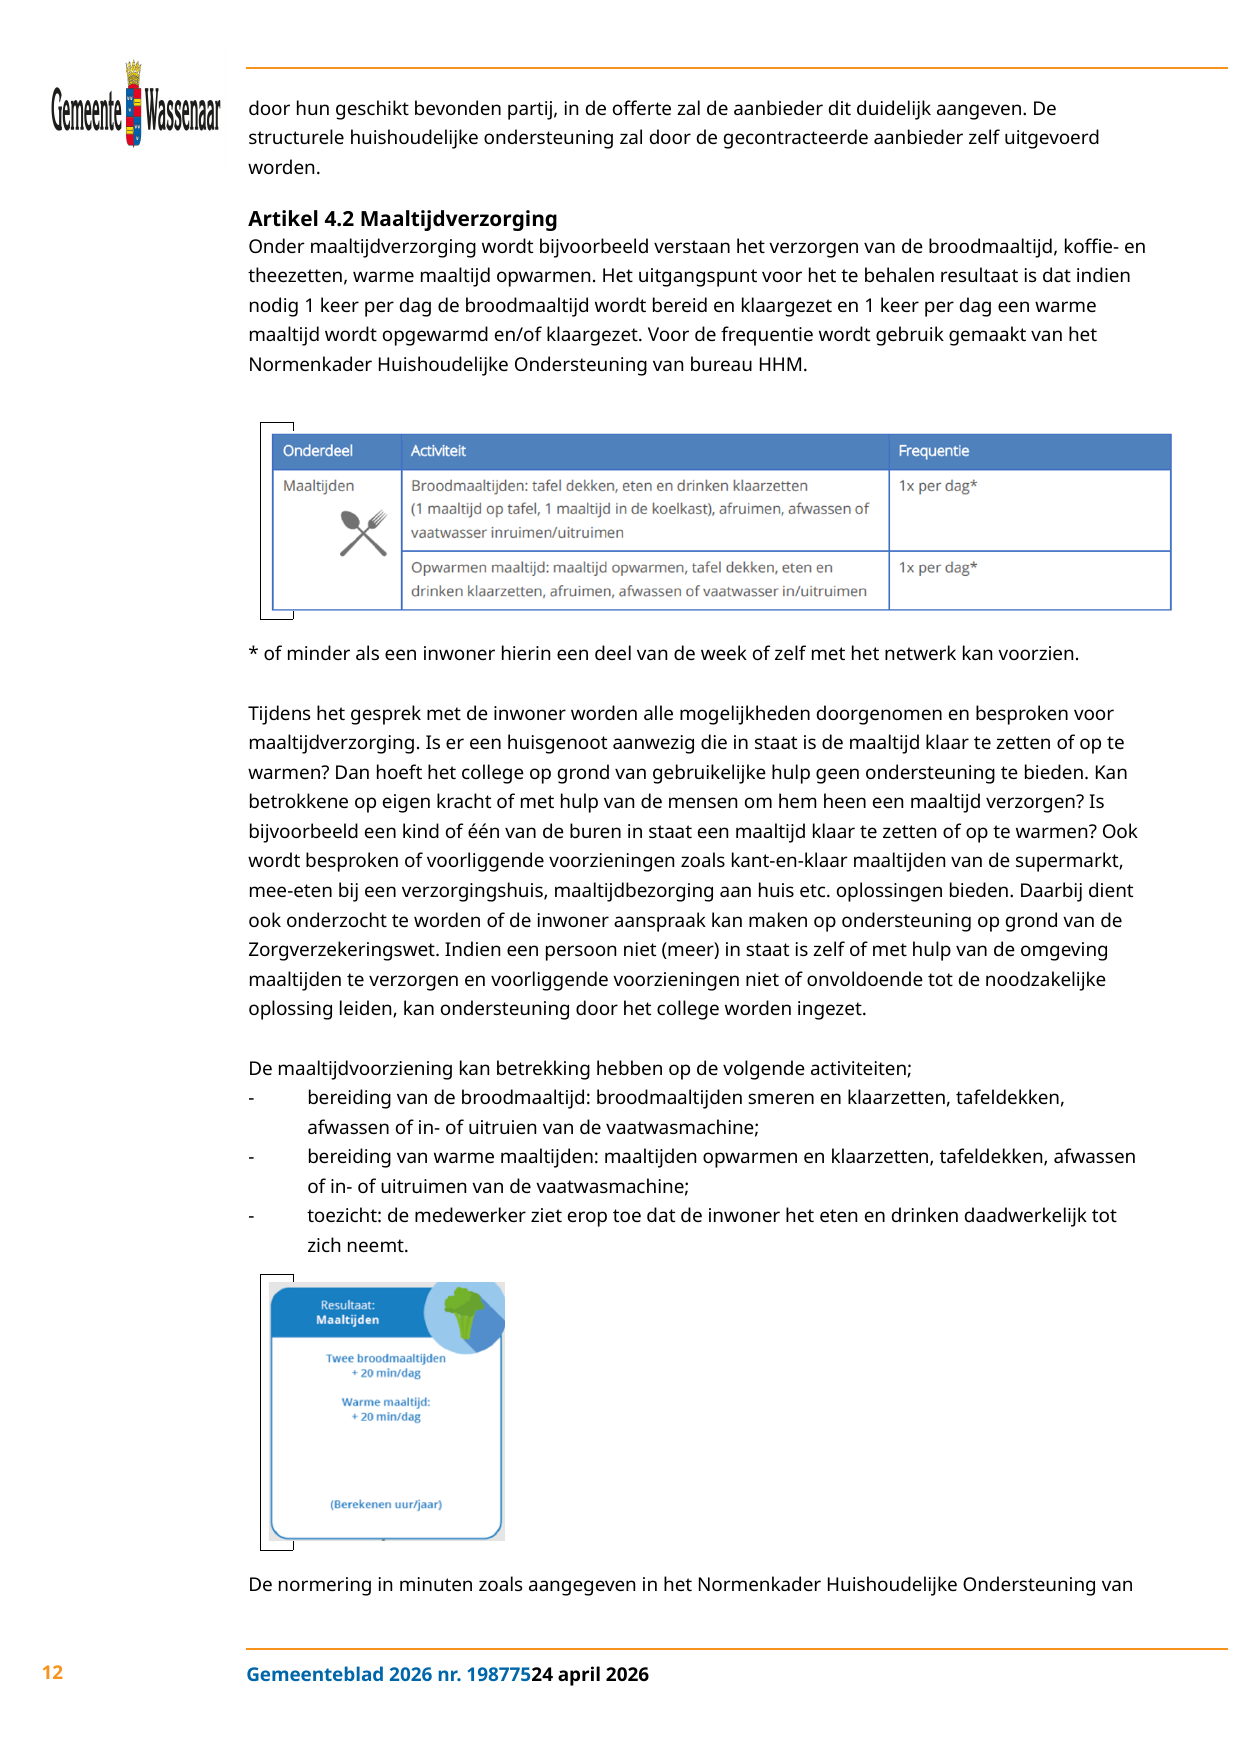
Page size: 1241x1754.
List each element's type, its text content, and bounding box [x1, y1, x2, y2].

text Onder maaltijdverzorging wordt bijvoorbeeld verstaan het verzorgen van de broodmaaltijd, koffie- en theezetten, warme maaltijd opwarmen. Het uitgangspunt voor het te behalen resultaat is dat indien nodig 1 keer per dag de broodmaaltijd wordt bereid en klaargezet en 1 keer per dag een warme maaltijd wordt opgewarmd en/of klaargezet. Voor de frequentie wordt gebruik gemaakt van het Normenkader Huishoudelijke Ondersteuning van bureau HHM. [248, 233, 1152, 377]
text Tijdens het gesprek met de inwoner worden alle mogelijkheden doorgenomen en besproken voor maaltijdverzorging. Is er een huisgenoot aanwezig die in staat is de maaltijd klaar te zetten of op te warmen? Dan hoeft het college op grond van gebruikelijke hulp geen ondersteuning te bieden. Kan betrokkene op eigen kracht of met hulp van de mensen om hem heen een maaltijd verzorgen? Is bijvoorbeeld een kind of één van de buren in staat een maaltijd klaar te zetten of op te warmen? Ook wordt besproken of voorliggende voorzieningen zoals kant-en-klaar maaltijden van de supermarkt, mee-eten bij een verzorgingshuis, maaltijdbezorging aan huis etc. oplossingen bieden. Daarbij dient ook onderzocht te worden of de inwoner aanspraak kan maken op ondersteuning op grond van de Zorgverzekeringswet. Indien een persoon niet (meer) in staat is zelf of met hulp van de omgeving maaltijden te verzorgen en voorliggende voorzieningen niet of onvoldoende tot de noodzakelijke oplossing leiden, kan ondersteuning door het college worden ingezet. [248, 700, 1152, 1021]
list bereiding van warme maaltijden: maaltijden opwarmen en klaarzetten, tafeldekken, afwassen of in- of uitruimen van de vaatwasmachine; [248, 1143, 1152, 1199]
text door hun geschikt bevonden partij, in de offerte zal de aanbieder dit duidelijk aangeven. De structurele huishoudelijke ondersteuning zal door de gecontracteerde aanbieder zelf uitgevoerd worden. [248, 95, 1152, 180]
text De normering in minuten zoals aangegeven in het Normenkader Huishoudelijke Ondersteuning van [248, 1571, 1152, 1597]
picture [41, 47, 231, 172]
text * of minder als een inwoner hierin een deel van de week of zelf met het netwerk kan voorzien. [248, 641, 1152, 666]
picture [268, 431, 1173, 611]
text Artikel 4.2 Maaltijdverzorging [248, 204, 1152, 233]
list toezicht: de medewerker ziet erop toe dat de inwoner het eten en drinken daadwerkelijk tot zich neemt. [248, 1203, 1152, 1258]
picture [268, 1282, 505, 1541]
text De maaltijdvoorziening kan betrekking hebben op de volgende activiteiten; [248, 1055, 1152, 1080]
list bereiding van de broodmaaltijd: broodmaaltijden smeren en klaarzetten, tafeldekken, afwassen of in- of uitruien van de vaatwasmachine; [248, 1084, 1152, 1139]
